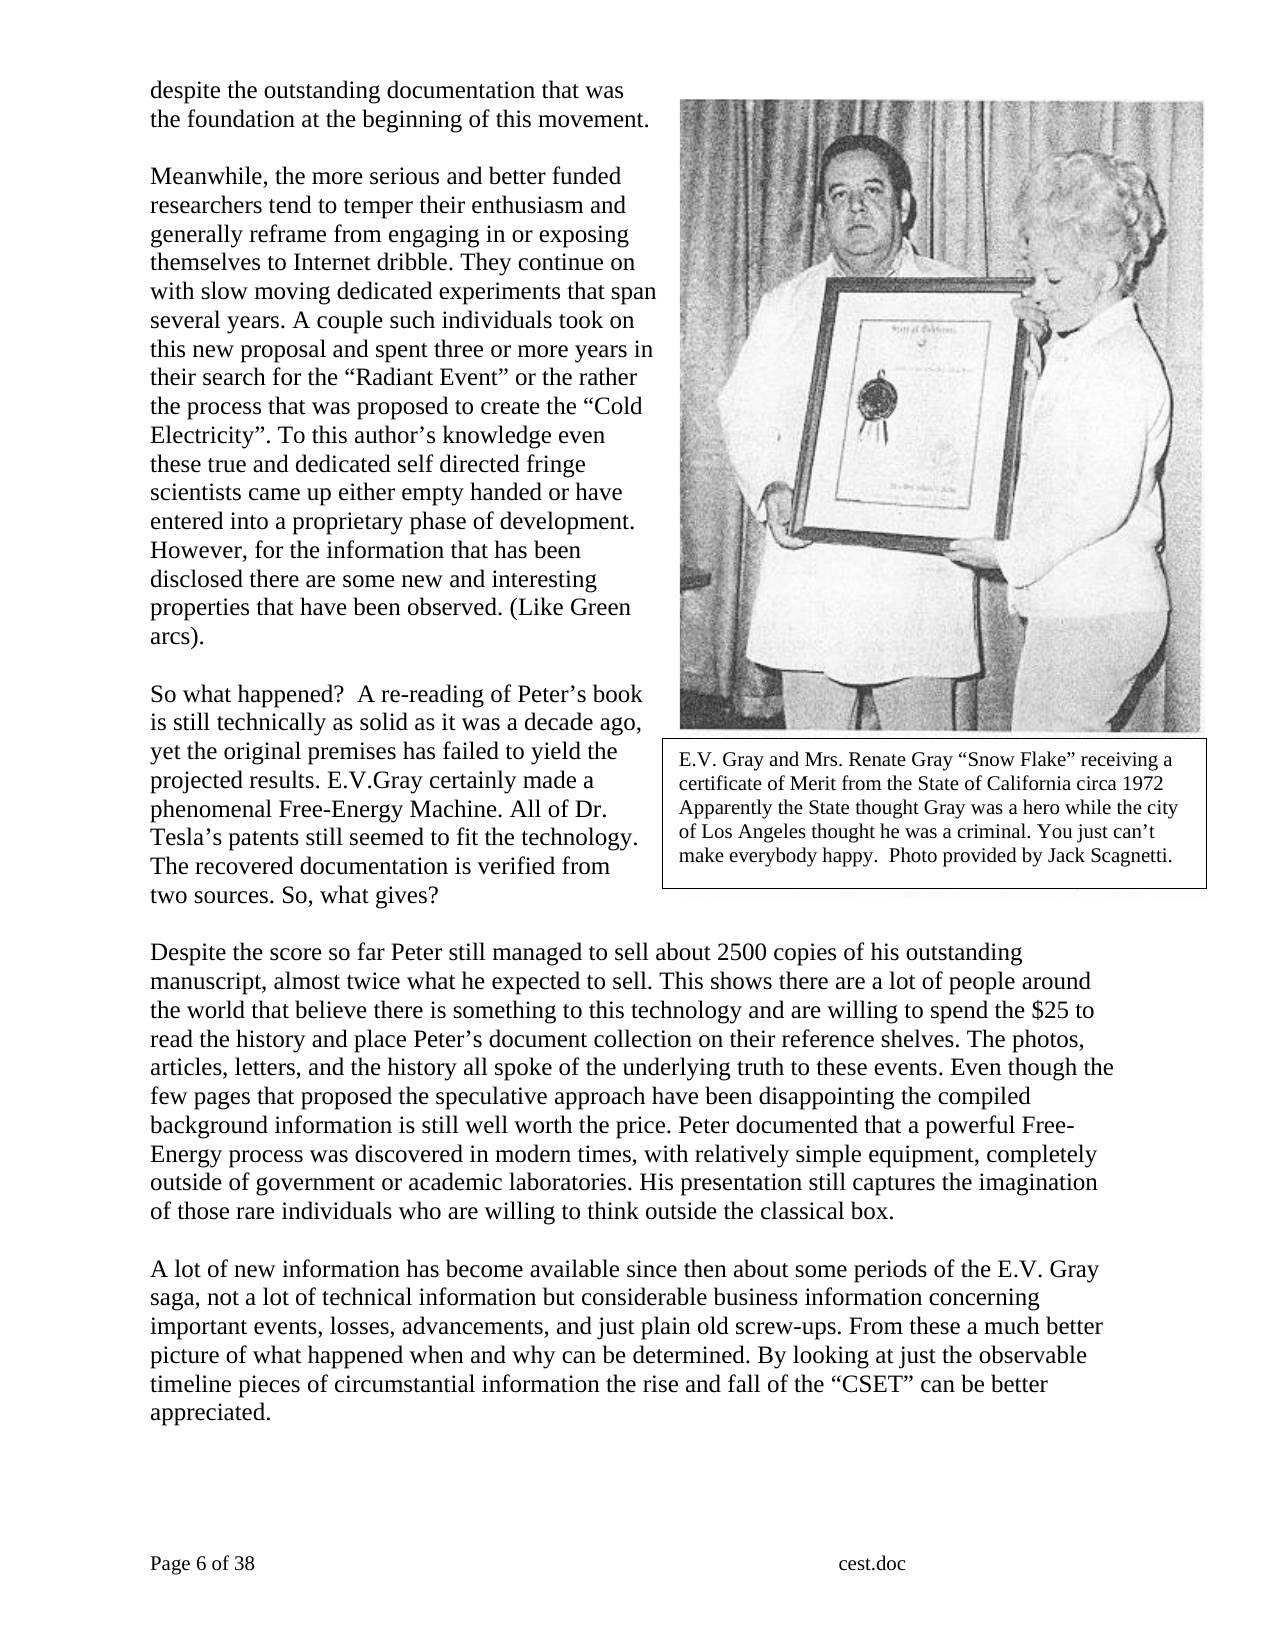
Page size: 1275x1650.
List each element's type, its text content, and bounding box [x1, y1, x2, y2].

text despite the outstanding documentation that was the foundation at the beginning of this movement. [150, 75, 1125, 132]
text E.V. Gray and Mrs. Renate Gray “Snow Flake” receiving a certificate of Merit from the State of California circa 1972 [679, 747, 1191, 795]
text Apparently the State thought Gray was a hero while the city of Los Angeles thought he was a criminal. You just can’t make everybody happy. Photo provided by Jack Scagnetti. [679, 795, 1191, 867]
picture [679, 889, 1205, 899]
picture [679, 99, 1205, 738]
text So what happened? A re-reading of Peter’s book is still technically as solid as it was a decade ago, yet the original premises has failed to yield the projected results. E.V.Gray certainly made a phenomenal Free-Energy Machine. All of Dr. Tesla’s patents still seemed to fit the technology. The recovered documentation is verified from two sources. So, what gives? [150, 679, 1125, 909]
text A lot of new information has become available since then about some periods of the E.V. Gray saga, not a lot of technical information but considerable business information concerning important events, losses, advancements, and just plain old screw-ups. From these a much better picture of what happened when and why can be determined. By looking at just the observable timeline pieces of circumstantial information the rise and fall of the “CSET” can be better appreciated. [150, 1254, 1125, 1426]
text Meanwhile, the more serious and better funded researchers tend to temper their enthusiasm and generally reframe from engaging in or exposing themselves to Internet dribble. They continue on with slow moving dedicated experiments that span several years. A couple such individuals took on this new proposal and spent three or more years in their search for the “Radiant Event” or the rather the process that was proposed to create the “Cold Electricity”. To this author’s knowledge even these true and dedicated self directed fringe scientists came up either empty handed or have entered into a proprietary phase of development. However, for the information that has been disclosed there are some new and interesting properties that have been observed. (Like Green arcs). [150, 161, 678, 650]
text Despite the score so far Peter still managed to sell about 2500 copies of his outstanding manuscript, almost twice what he expected to sell. This shows there are a lot of people around the world that believe there is something to this technology and are willing to spend the $25 to read the history and place Peter’s document collection on their reference shelves. The photos, articles, letters, and the history all spoke of the underlying truth to these events. Even though the few pages that proposed the speculative approach have been disappointing the compiled background information is still well worth the price. Peter documented that a powerful Free-Energy process was discovered in modern times, with relatively simple equipment, completely outside of government or academic laboratories. His presentation still captures the imagination of those rare individuals who are willing to think outside the classical box. [150, 937, 1125, 1225]
